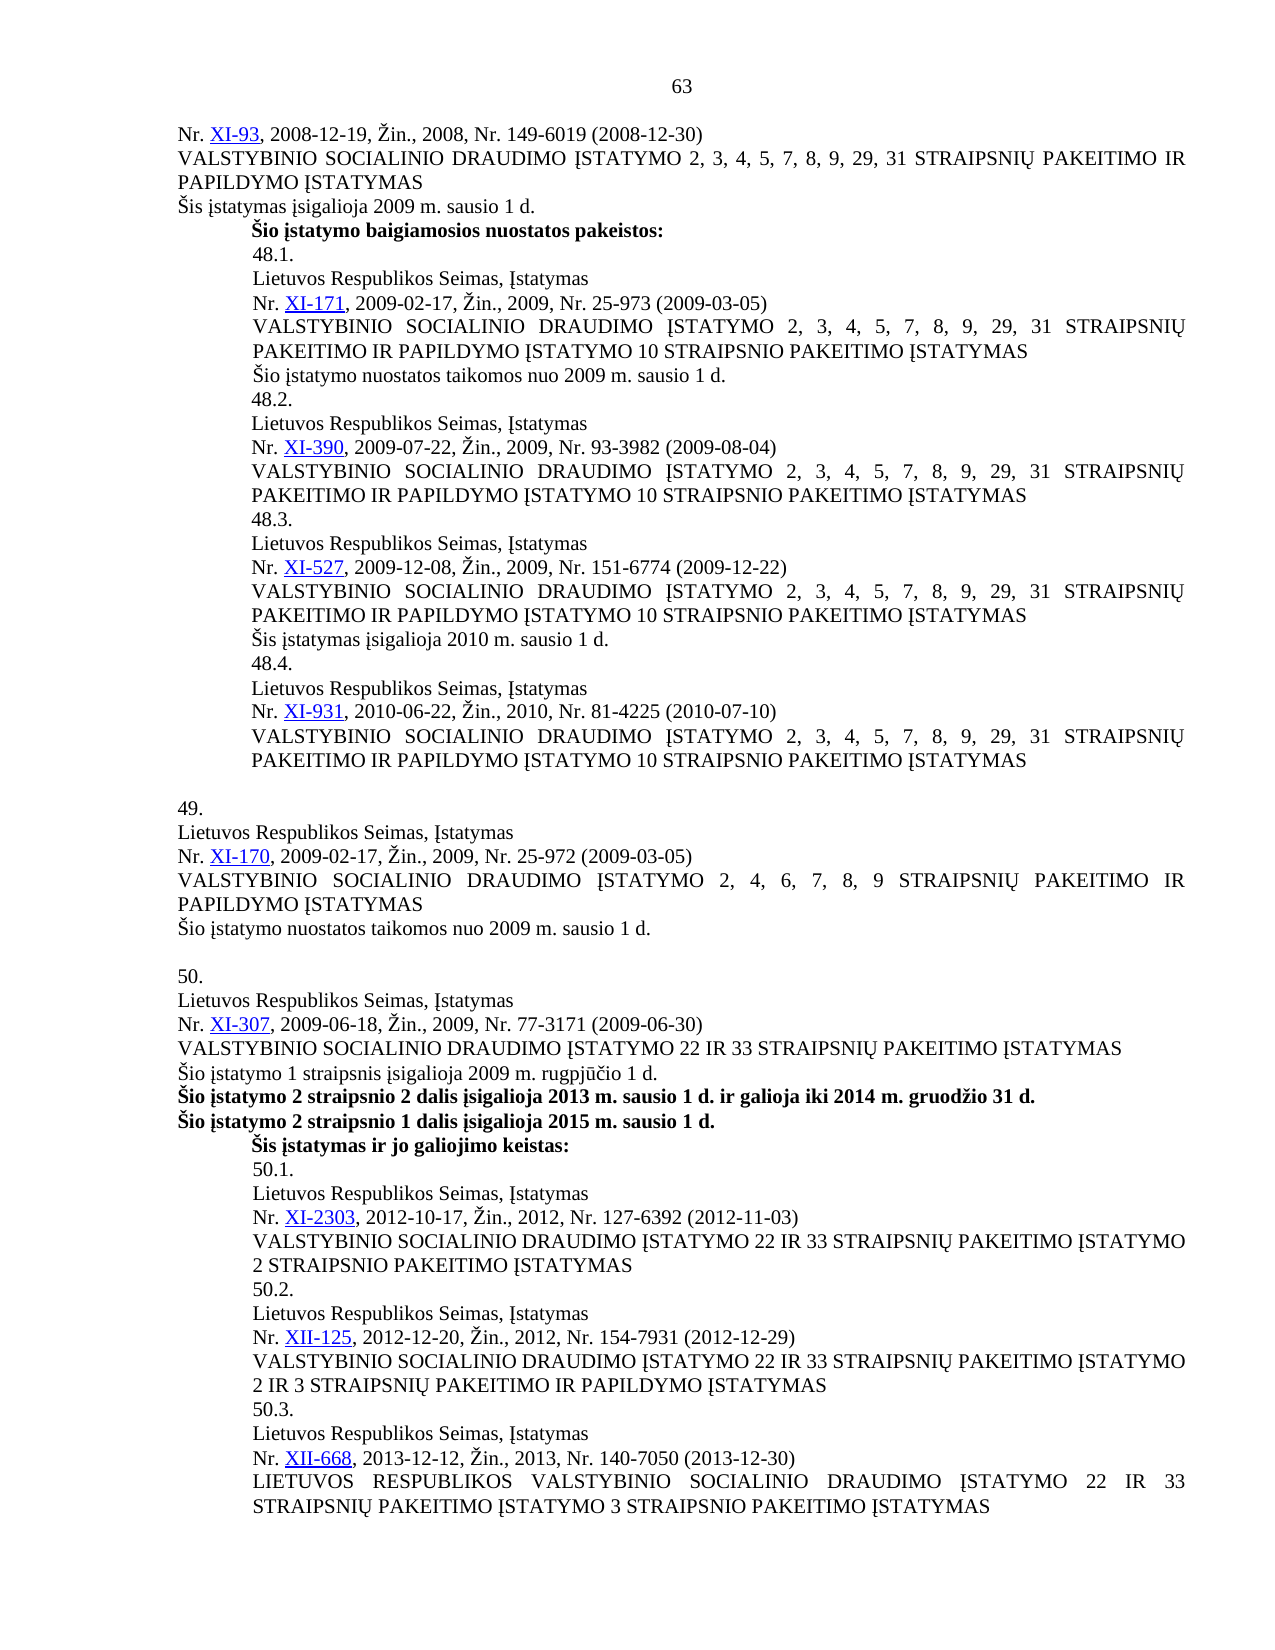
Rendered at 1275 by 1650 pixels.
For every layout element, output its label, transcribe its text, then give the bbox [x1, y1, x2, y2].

text Šio įstatymo nuostatos taikomos nuo 2009 m. sausio 1 d. [177, 916, 1186, 940]
text VALSTYBINIO SOCIALINIO DRAUDIMO ĮSTATYMO 22 IR 33 STRAIPSNIŲ PAKEITIMO ĮSTATYMAS [177, 1036, 1186, 1060]
text Lietuvos Respublikos Seimas, Įstatymas [177, 820, 1186, 844]
text Nr. XI-931, 2010-06-22, Žin., 2010, Nr. 81-4225 (2010-07-10) [177, 699, 1186, 723]
text Šio įstatymo 2 straipsnio 1 dalis įsigalioja 2015 m. sausio 1 d. [177, 1108, 1187, 1133]
text Šis įstatymas įsigalioja 2010 m. sausio 1 d. [177, 627, 1186, 651]
text Šis įstatymas įsigalioja 2009 m. sausio 1 d. [177, 194, 1186, 218]
text Šio įstatymo 2 straipsnio 2 dalis įsigalioja 2013 m. sausio 1 d. ir galioja iki 2014 m. gruodžio 31 d. [177, 1084, 1186, 1108]
text 50.1. [252, 1157, 1186, 1181]
text VALSTYBINIO SOCIALINIO DRAUDIMO ĮSTATYMO 2, 4, 6, 7, 8, 9 STRAIPSNIŲ PAKEITIMO IR PAPILDYMO ĮSTATYMAS [177, 868, 1186, 916]
text Lietuvos Respublikos Seimas, Įstatymas [251, 411, 1186, 435]
text Lietuvos Respublikos Seimas, Įstatymas [177, 1301, 1186, 1325]
text VALSTYBINIO SOCIALINIO DRAUDIMO ĮSTATYMO 2, 3, 4, 5, 7, 8, 9, 29, 31 STRAIPSNIŲ PAKEITIMO IR PAPILDYMO ĮSTATYMO 10 STRAIPSNIO PAKEITIMO ĮSTATYMAS [252, 314, 1186, 363]
text Lietuvos Respublikos Seimas, Įstatymas [252, 1181, 1186, 1205]
text Nr. XII-668, 2013-12-12, Žin., 2013, Nr. 140-7050 (2013-12-30) [177, 1445, 1186, 1469]
text 50. [177, 964, 1186, 988]
text Šio įstatymo baigiamosios nuostatos pakeistos: [177, 218, 1186, 242]
text 48.2. [251, 387, 1186, 411]
text VALSTYBINIO SOCIALINIO DRAUDIMO ĮSTATYMO 2, 3, 4, 5, 7, 8, 9, 29, 31 STRAIPSNIŲ PAKEITIMO IR PAPILDYMO ĮSTATYMO 10 STRAIPSNIO PAKEITIMO ĮSTATYMAS [251, 579, 1186, 627]
text Nr. XI-171, 2009-02-17, Žin., 2009, Nr. 25-973 (2009-03-05) [177, 290, 1186, 314]
text Lietuvos Respublikos Seimas, Įstatymas [177, 266, 1186, 290]
text Nr. XI-307, 2009-06-18, Žin., 2009, Nr. 77-3171 (2009-06-30) [177, 1012, 1186, 1036]
text 50.3. [177, 1397, 1186, 1421]
text Šio įstatymo nuostatos taikomos nuo 2009 m. sausio 1 d. [177, 363, 1186, 387]
text Nr. XI-93, 2008-12-19, Žin., 2008, Nr. 149-6019 (2008-12-30) [177, 122, 1186, 146]
text VALSTYBINIO SOCIALINIO DRAUDIMO ĮSTATYMO 22 IR 33 STRAIPSNIŲ PAKEITIMO ĮSTATYMO 2 IR 3 STRAIPSNIŲ PAKEITIMO IR PAPILDYMO ĮSTATYMAS [252, 1349, 1186, 1397]
text 49. [177, 796, 1186, 820]
text Nr. XII-125, 2012-12-20, Žin., 2012, Nr. 154-7931 (2012-12-29) [177, 1325, 1186, 1349]
text VALSTYBINIO SOCIALINIO DRAUDIMO ĮSTATYMO 2, 3, 4, 5, 7, 8, 9, 29, 31 STRAIPSNIŲ PAKEITIMO IR PAPILDYMO ĮSTATYMAS [177, 146, 1186, 194]
text LIETUVOS RESPUBLIKOS VALSTYBINIO SOCIALINIO DRAUDIMO ĮSTATYMO 22 IR 33 STRAIPSNIŲ PAKEITIMO ĮSTATYMO 3 STRAIPSNIO PAKEITIMO ĮSTATYMAS [252, 1469, 1186, 1518]
text Lietuvos Respublikos Seimas, Įstatymas [177, 1421, 1186, 1445]
text Nr. XI-527, 2009-12-08, Žin., 2009, Nr. 151-6774 (2009-12-22) [177, 555, 1186, 579]
text VALSTYBINIO SOCIALINIO DRAUDIMO ĮSTATYMO 2, 3, 4, 5, 7, 8, 9, 29, 31 STRAIPSNIŲ PAKEITIMO IR PAPILDYMO ĮSTATYMO 10 STRAIPSNIO PAKEITIMO ĮSTATYMAS [251, 459, 1186, 507]
text Nr. XI-2303, 2012-10-17, Žin., 2012, Nr. 127-6392 (2012-11-03) [252, 1205, 1186, 1229]
text Lietuvos Respublikos Seimas, Įstatymas [177, 531, 1186, 555]
text Lietuvos Respublikos Seimas, Įstatymas [177, 988, 1186, 1012]
text Nr. XI-390, 2009-07-22, Žin., 2009, Nr. 93-3982 (2009-08-04) [251, 435, 1186, 459]
text Lietuvos Respublikos Seimas, Įstatymas [177, 675, 1186, 699]
text Nr. XI-170, 2009-02-17, Žin., 2009, Nr. 25-972 (2009-03-05) [177, 844, 1186, 868]
text Šio įstatymo 1 straipsnis įsigalioja 2009 m. rugpjūčio 1 d. [177, 1060, 1186, 1084]
text VALSTYBINIO SOCIALINIO DRAUDIMO ĮSTATYMO 22 IR 33 STRAIPSNIŲ PAKEITIMO ĮSTATYMO 2 STRAIPSNIO PAKEITIMO ĮSTATYMAS [252, 1229, 1186, 1277]
text 48.1. [177, 242, 1186, 266]
text 48.4. [177, 651, 1186, 675]
text VALSTYBINIO SOCIALINIO DRAUDIMO ĮSTATYMO 2, 3, 4, 5, 7, 8, 9, 29, 31 STRAIPSNIŲ PAKEITIMO IR PAPILDYMO ĮSTATYMO 10 STRAIPSNIO PAKEITIMO ĮSTATYMAS [251, 723, 1186, 772]
text Šis įstatymas ir jo galiojimo keistas: [177, 1133, 1186, 1157]
text 50.2. [177, 1277, 1186, 1301]
text 48.3. [177, 507, 1186, 531]
